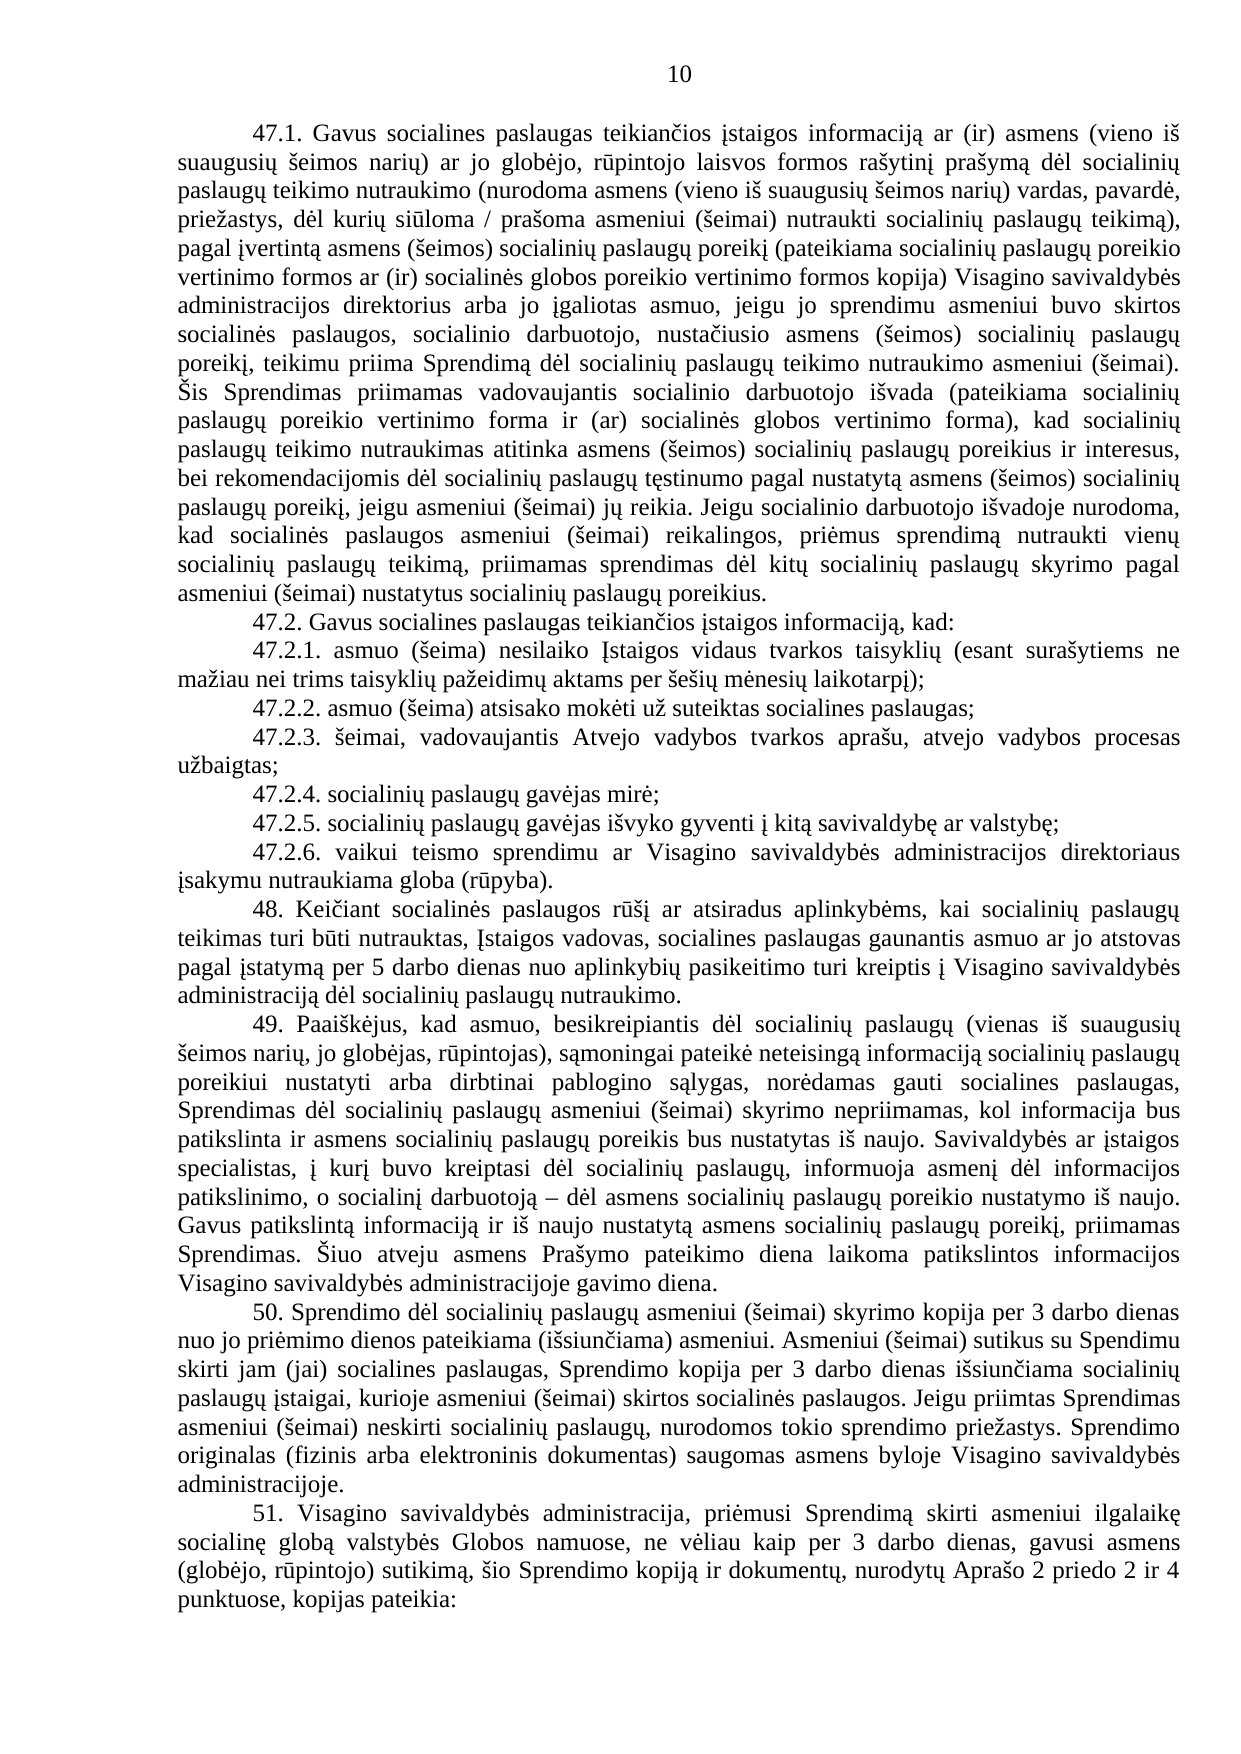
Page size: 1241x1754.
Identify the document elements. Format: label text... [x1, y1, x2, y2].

text 47.2. Gavus socialines paslaugas teikiančios įstaigos informaciją, kad: [177, 607, 1181, 636]
text 49. Paaiškėjus, kad asmuo, besikreipiantis dėl socialinių paslaugų (vienas iš suaugusių šeimos narių, jo globėjas, rūpintojas), sąmoningai pateikė neteisingą informaciją socialinių paslaugų poreikiui nustatyti arba dirbtinai pablogino sąlygas, norėdamas gauti socialines paslaugas, Sprendimas dėl socialinių paslaugų asmeniui (šeimai) skyrimo nepriimamas, kol informacija bus patikslinta ir asmens socialinių paslaugų poreikis bus nustatytas iš naujo. Savivaldybės ar įstaigos specialistas, į kurį buvo kreiptasi dėl socialinių paslaugų, informuoja asmenį dėl informacijos patikslinimo, o socialinį darbuotoją – dėl asmens socialinių paslaugų poreikio nustatymo iš naujo. Gavus patikslintą informaciją ir iš naujo nustatytą asmens socialinių paslaugų poreikį, priimamas Sprendimas. Šiuo atveju asmens Prašymo pateikimo diena laikoma patikslintos informacijos Visagino savivaldybės administracijoje gavimo diena. [177, 1009, 1181, 1297]
text 47.2.5. socialinių paslaugų gavėjas išvyko gyventi į kitą savivaldybę ar valstybę; [177, 808, 1181, 837]
text 47.1. Gavus socialines paslaugas teikiančios įstaigos informaciją ar (ir) asmens (vieno iš suaugusių šeimos narių) ar jo globėjo, rūpintojo laisvos formos rašytinį prašymą dėl socialinių paslaugų teikimo nutraukimo (nurodoma asmens (vieno iš suaugusių šeimos narių) vardas, pavardė, priežastys, dėl kurių siūloma / prašoma asmeniui (šeimai) nutraukti socialinių paslaugų teikimą), pagal įvertintą asmens (šeimos) socialinių paslaugų poreikį (pateikiama socialinių paslaugų poreikio vertinimo formos ar (ir) socialinės globos poreikio vertinimo formos kopija) Visagino savivaldybės administracijos direktorius arba jo įgaliotas asmuo, jeigu jo sprendimu asmeniui buvo skirtos socialinės paslaugos, socialinio darbuotojo, nustačiusio asmens (šeimos) socialinių paslaugų poreikį, teikimu priima Sprendimą dėl socialinių paslaugų teikimo nutraukimo asmeniui (šeimai). Šis Sprendimas priimamas vadovaujantis socialinio darbuotojo išvada (pateikiama socialinių paslaugų poreikio vertinimo forma ir (ar) socialinės globos vertinimo forma), kad socialinių paslaugų teikimo nutraukimas atitinka asmens (šeimos) socialinių paslaugų poreikius ir interesus, bei rekomendacijomis dėl socialinių paslaugų tęstinumo pagal nustatytą asmens (šeimos) socialinių paslaugų poreikį, jeigu asmeniui (šeimai) jų reikia. Jeigu socialinio darbuotojo išvadoje nurodoma, kad socialinės paslaugos asmeniui (šeimai) reikalingos, priėmus sprendimą nutraukti vienų socialinių paslaugų teikimą, priimamas sprendimas dėl kitų socialinių paslaugų skyrimo pagal asmeniui (šeimai) nustatytus socialinių paslaugų poreikius. [177, 118, 1181, 607]
text 51. Visagino savivaldybės administracija, priėmusi Sprendimą skirti asmeniui ilgalaikę socialinę globą valstybės Globos namuose, ne vėliau kaip per 3 darbo dienas, gavusi asmens (globėjo, rūpintojo) sutikimą, šio Sprendimo kopiją ir dokumentų, nurodytų Aprašo 2 priedo 2 ir 4 punktuose, kopijas pateikia: [177, 1498, 1181, 1613]
text 47.2.6. vaikui teismo sprendimu ar Visagino savivaldybės administracijos direktoriaus įsakymu nutraukiama globa (rūpyba). [177, 837, 1181, 894]
text 47.2.2. asmuo (šeima) atsisako mokėti už suteiktas socialines paslaugas; [177, 693, 1181, 722]
text 47.2.1. asmuo (šeima) nesilaiko Įstaigos vidaus tvarkos taisyklių (esant surašytiems ne mažiau nei trims taisyklių pažeidimų aktams per šešių mėnesių laikotarpį); [177, 636, 1181, 693]
text 50. Sprendimo dėl socialinių paslaugų asmeniui (šeimai) skyrimo kopija per 3 darbo dienas nuo jo priėmimo dienos pateikiama (išsiunčiama) asmeniui. Asmeniui (šeimai) sutikus su Spendimu skirti jam (jai) socialines paslaugas, Sprendimo kopija per 3 darbo dienas išsiunčiama socialinių paslaugų įstaigai, kurioje asmeniui (šeimai) skirtos socialinės paslaugos. Jeigu priimtas Sprendimas asmeniui (šeimai) neskirti socialinių paslaugų, nurodomos tokio sprendimo priežastys. Sprendimo originalas (fizinis arba elektroninis dokumentas) saugomas asmens byloje Visagino savivaldybės administracijoje. [177, 1297, 1181, 1498]
text 47.2.3. šeimai, vadovaujantis Atvejo vadybos tvarkos aprašu, atvejo vadybos procesas užbaigtas; [177, 722, 1181, 779]
text 48. Keičiant socialinės paslaugos rūšį ar atsiradus aplinkybėms, kai socialinių paslaugų teikimas turi būti nutrauktas, Įstaigos vadovas, socialines paslaugas gaunantis asmuo ar jo atstovas pagal įstatymą per 5 darbo dienas nuo aplinkybių pasikeitimo turi kreiptis į Visagino savivaldybės administraciją dėl socialinių paslaugų nutraukimo. [177, 894, 1181, 1009]
text 47.2.4. socialinių paslaugų gavėjas mirė; [177, 779, 1181, 808]
